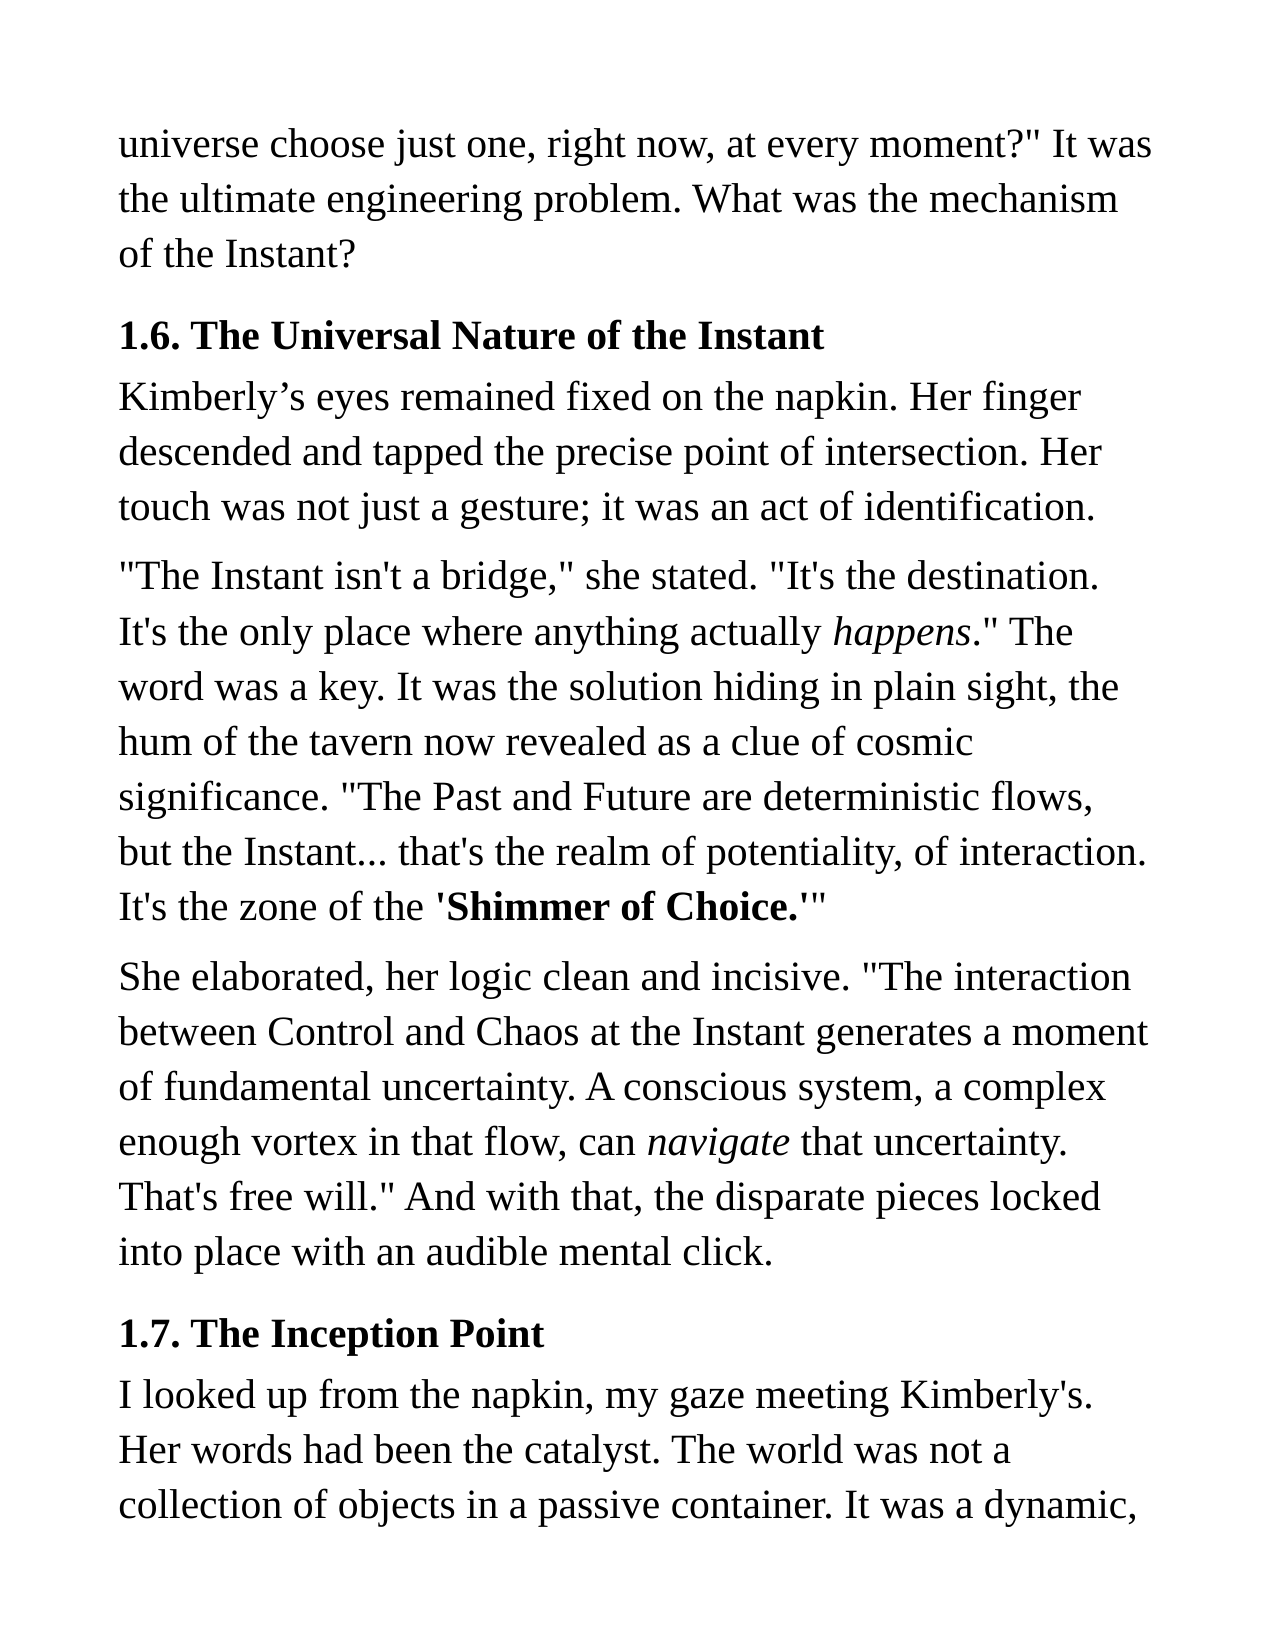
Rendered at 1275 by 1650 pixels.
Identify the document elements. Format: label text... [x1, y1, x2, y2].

text "The Instant isn't a bridge," she stated. "It's the destination. It's the only place where anything actually happens." The word was a key. It was the solution hiding in plain sight, the hum of the tavern now revealed as a clue of cosmic significance. "The Past and Future are deterministic flows, but the Instant... that's the realm of potentiality, of interaction. It's the zone of the 'Shimmer of Choice.'" [118, 551, 1157, 929]
text She elaborated, her logic clean and incisive. "The interaction between Control and Chaos at the Instant generates a moment of fundamental uncertainty. A conscious system, a complex enough vortex in that flow, can navigate that uncertainty. That's free will." And with that, the disparate pieces locked into place with an audible mental click. [118, 951, 1157, 1274]
subtitle 1.7. The Inception Point [118, 1309, 1157, 1357]
text universe choose just one, right now, at every moment?" It was the ultimate engineering problem. What was the mechanism of the Instant? [118, 118, 1157, 276]
text I looked up from the napkin, my gaze meeting Kimberly's. Her words had been the catalyst. The world was not a collection of objects in a passive container. It was a dynamic, [118, 1369, 1157, 1527]
subtitle 1.6. The Universal Nature of the Instant [118, 311, 1157, 358]
text Kimberly’s eyes remained fixed on the napkin. Her finger descended and tapped the precise point of intersection. Her touch was not just a gesture; it was an act of identification. [118, 371, 1157, 529]
